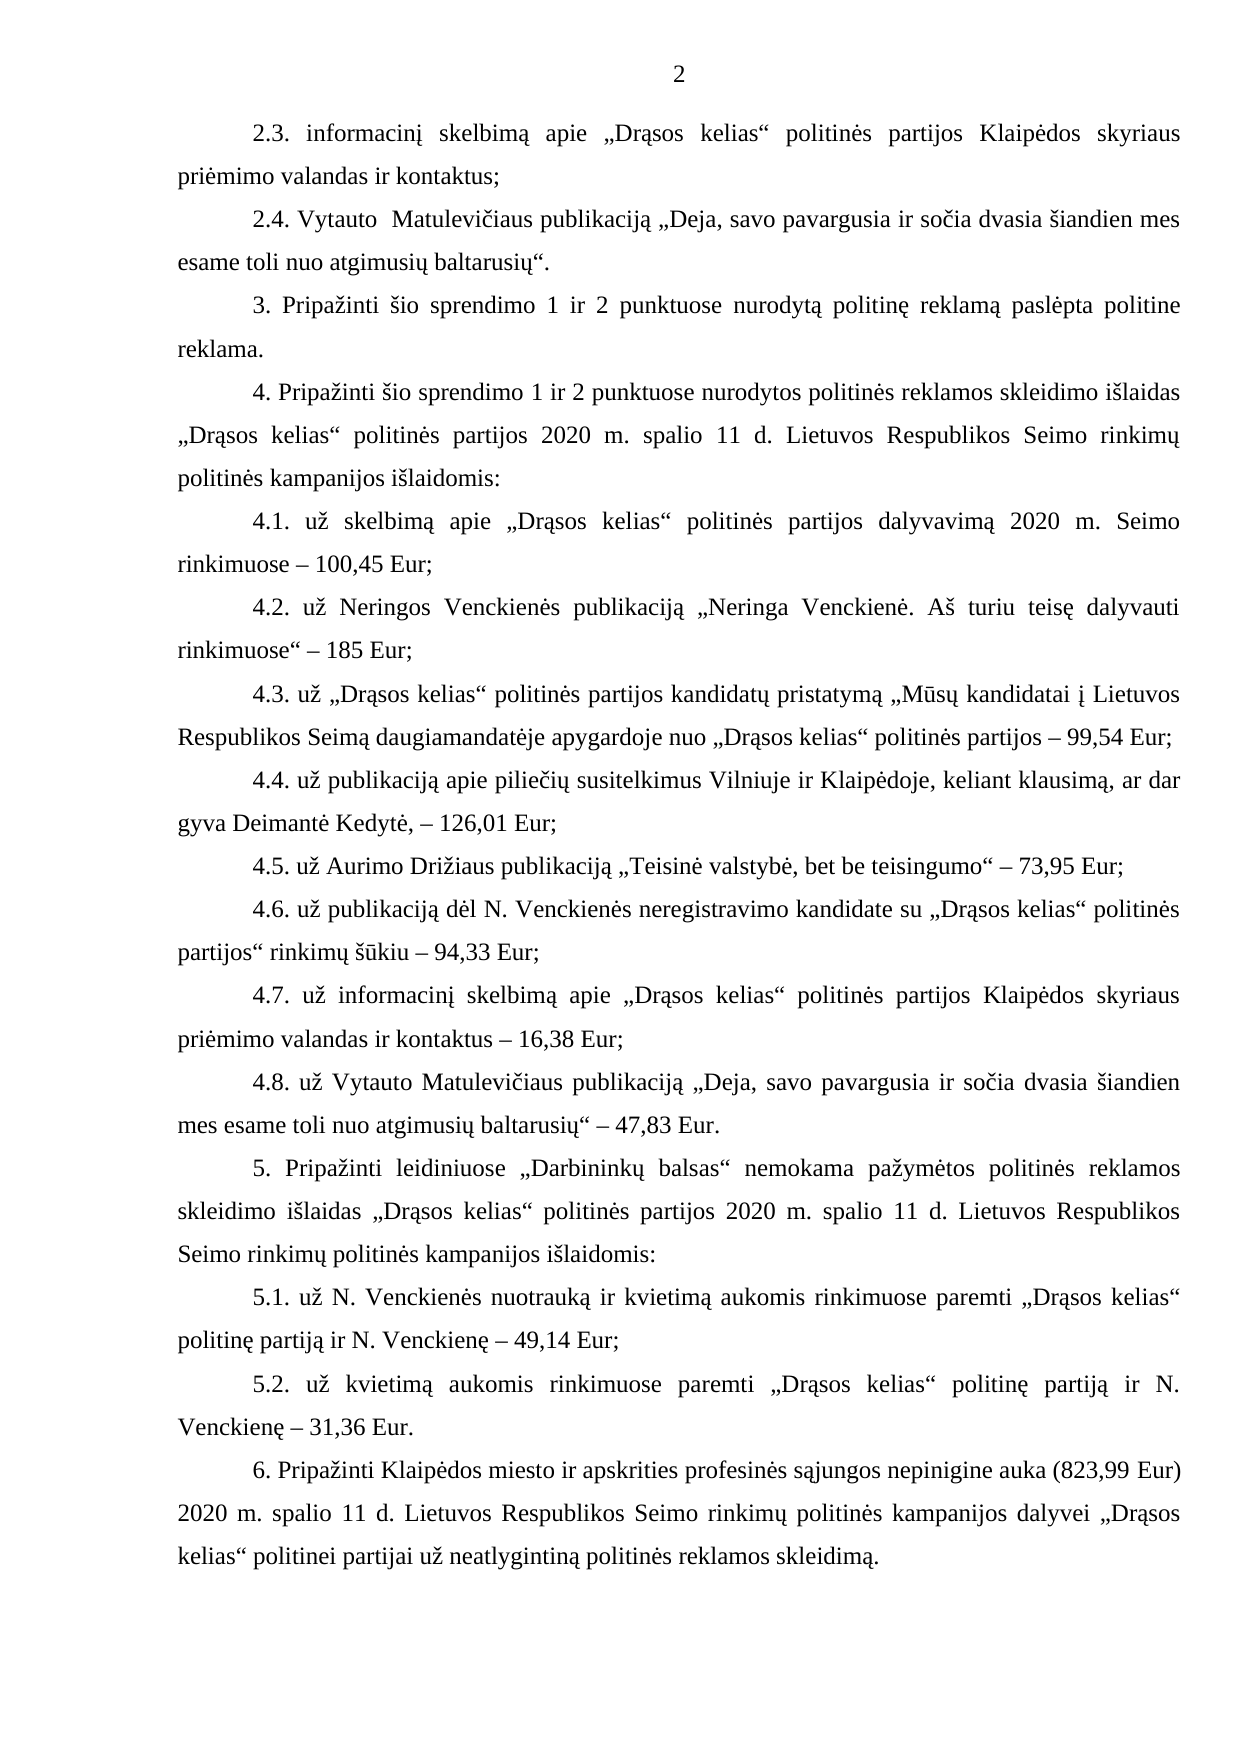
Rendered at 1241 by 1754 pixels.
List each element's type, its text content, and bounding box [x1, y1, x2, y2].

text 4.7. už informacinį skelbimą apie „Drąsos kelias“ politinės partijos Klaipėdos skyriaus priėmimo valandas ir kontaktus – 16,38 Eur; [177, 981, 1181, 1052]
text 5. Pripažinti leidiniuose „Darbininkų balsas“ nemokama pažymėtos politinės reklamos skleidimo išlaidas „Drąsos kelias“ politinės partijos 2020 m. spalio 11 d. Lietuvos Respublikos Seimo rinkimų politinės kampanijos išlaidomis: [177, 1153, 1181, 1268]
text 5.2. už kvietimą aukomis rinkimuose paremti „Drąsos kelias“ politinę partiją ir N. Venckienę – 31,36 Eur. [177, 1369, 1181, 1441]
text 4.8. už Vytauto Matulevičiaus publikaciją „Deja, savo pavargusia ir sočia dvasia šiandien mes esame toli nuo atgimusių baltarusių“ – 47,83 Eur. [177, 1067, 1181, 1139]
text 5.1. už N. Venckienės nuotrauką ir kvietimą aukomis rinkimuose paremti „Drąsos kelias“ politinę partiją ir N. Venckienę – 49,14 Eur; [177, 1282, 1181, 1354]
text 4.6. už publikaciją dėl N. Venckienės neregistravimo kandidate su „Drąsos kelias“ politinės partijos“ rinkimų šūkiu – 94,33 Eur; [177, 894, 1181, 966]
text 4.1. už skelbimą apie „Drąsos kelias“ politinės partijos dalyvavimą 2020 m. Seimo rinkimuose – 100,45 Eur; [177, 506, 1181, 578]
text 4.2. už Neringos Venckienės publikaciją „Neringa Venckienė. Aš turiu teisę dalyvauti rinkimuose“ – 185 Eur; [177, 592, 1181, 664]
text 2.3. informacinį skelbimą apie „Drąsos kelias“ politinės partijos Klaipėdos skyriaus priėmimo valandas ir kontaktus; [177, 118, 1181, 190]
text 4.4. už publikaciją apie piliečių susitelkimus Vilniuje ir Klaipėdoje, keliant klausimą, ar dar gyva Deimantė Kedytė, – 126,01 Eur; [177, 765, 1181, 837]
text 6. Pripažinti Klaipėdos miesto ir apskrities profesinės sąjungos nepinigine auka (823,99 Eur) 2020 m. spalio 11 d. Lietuvos Respublikos Seimo rinkimų politinės kampanijos dalyvei „Drąsos kelias“ politinei partijai už neatlygintiną politinės reklamos skleidimą. [177, 1455, 1181, 1570]
text 4. Pripažinti šio sprendimo 1 ir 2 punktuose nurodytos politinės reklamos skleidimo išlaidas „Drąsos kelias“ politinės partijos 2020 m. spalio 11 d. Lietuvos Respublikos Seimo rinkimų politinės kampanijos išlaidomis: [177, 377, 1181, 492]
text 3. Pripažinti šio sprendimo 1 ir 2 punktuose nurodytą politinę reklamą paslėpta politine reklama. [177, 291, 1181, 362]
text 2.4. Vytauto Matulevičiaus publikaciją „Deja, savo pavargusia ir sočia dvasia šiandien mes esame toli nuo atgimusių baltarusių“. [177, 204, 1181, 276]
text 4.5. už Aurimo Drižiaus publikaciją „Teisinė valstybė, bet be teisingumo“ – 73,95 Eur; [177, 851, 1181, 880]
text 4.3. už „Drąsos kelias“ politinės partijos kandidatų pristatymą „Mūsų kandidatai į Lietuvos Respublikos Seimą daugiamandatėje apygardoje nuo „Drąsos kelias“ politinės partijos – 99,54 Eur; [177, 679, 1181, 751]
